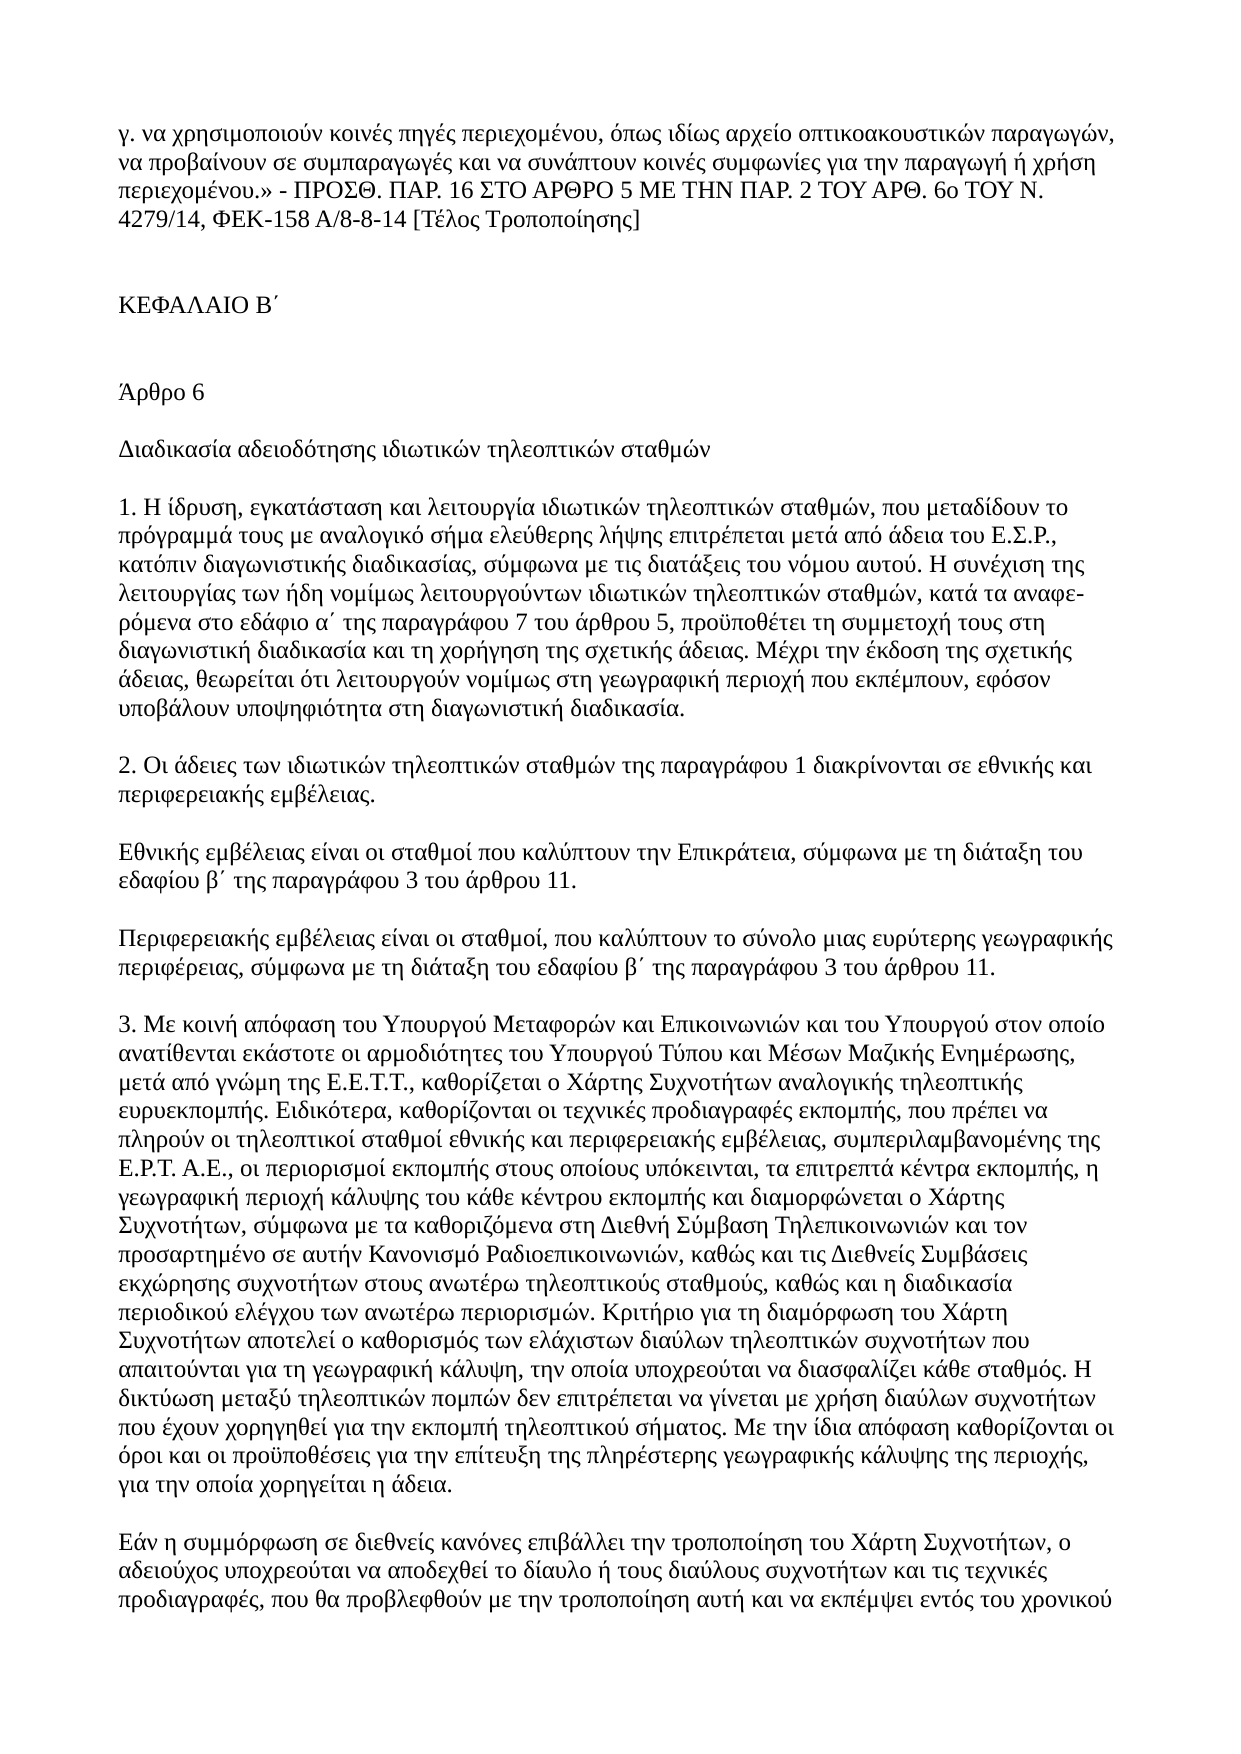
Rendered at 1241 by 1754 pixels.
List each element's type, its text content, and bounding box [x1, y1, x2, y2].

text 1. Η ίδρυση, εγκατάσταση και λειτουργία ιδιωτικών τηλεοπτικών σταθμών, που μεταδίδουν το πρόγραμμά τους με αναλογικό σήμα ελεύθερης λήψης επιτρέπεται μετά από άδεια του Ε.Σ.Ρ., κατόπιν διαγωνιστικής δια­δικασίας, σύμφωνα με τις διατάξεις του νόμου αυτού. Η συνέχιση της λειτουργίας των ήδη νομίμως λειτουργού­ντων ιδιωτικών τηλεοπτικών σταθμών, κατά τα αναφε­ρόμενα στο εδάφιο α΄ της παραγράφου 7 του άρθρου 5, προϋποθέτει τη συμμετοχή τους στη διαγωνιστική διαδικασία και τη χορήγηση της σχετικής άδειας. Μέχρι την έκδοση της σχετικής άδειας, θεωρείται ότι λειτουρ­γούν νομίμως στη γεωγραφική περιοχή που εκπέμπουν, εφόσον υποβάλουν υποψηφιότητα στη διαγωνιστική διαδικασία. [118, 492, 1122, 722]
text 2. Οι άδειες των ιδιωτικών τηλεοπτικών σταθμών της παραγράφου 1 διακρίνονται σε εθνικής και περιφερει­ακής εμβέλειας. [118, 751, 1122, 808]
text Διαδικασία αδειοδότησης ιδιωτικών τηλεοπτικών σταθμών [118, 434, 1122, 463]
text Περιφερειακής εμβέλειας είναι οι σταθμοί, που κα­λύπτουν το σύνολο μιας ευρύτερης γεωγραφικής πε­ριφέρειας, σύμφωνα με τη διάταξη του εδαφίου β΄ της παραγράφου 3 του άρθρου 11. [118, 923, 1122, 981]
text Εθνικής εμβέλειας είναι οι σταθμοί που καλύπτουν την Επικράτεια, σύμφωνα με τη διάταξη του εδαφίου β΄ της παραγράφου 3 του άρθρου 11. [118, 837, 1122, 894]
text ΚΕΦΑΛΑΙΟ Β΄ [118, 291, 1122, 319]
text Εάν η συμμόρφωση σε διεθνείς κανόνες επιβάλλει την τροποποίηση του Χάρτη Συχνοτήτων, ο αδειούχος υποχρεούται να αποδεχθεί το δίαυλο ή τους διαύλους συχνοτήτων και τις τεχνικές προδιαγραφές, που θα προβλεφθούν με την τροποποίηση αυτή και να εκπέμ­ψει εντός του χρονικού [118, 1527, 1122, 1613]
text 3. Με κοινή απόφαση του Υπουργού Μεταφορών και Επικοινωνιών και του Υπουργού στον οποίο ανατίθε­νται εκάστοτε οι αρμοδιότητες του Υπουργού Τύπου και Μέσων Μαζικής Ενημέρωσης, μετά από γνώμη της Ε.Ε.Τ.Τ., καθορίζεται ο Χάρτης Συχνοτήτων αναλογικής τηλεοπτικής ευρυεκπομπής. Ειδικότερα, καθορίζονται οι τεχνικές προδιαγραφές εκπομπής, που πρέπει να πληρούν οι τηλεοπτικοί σταθμοί εθνικής και περιφερει­ακής εμβέλειας, συμπεριλαμβανομένης της Ε.Ρ.Τ. Α.Ε., οι περιορισμοί εκπομπής στους οποίους υπόκεινται, τα επιτρεπτά κέντρα εκπομπής, η γεωγραφική περιοχή κά­λυψης του κάθε κέντρου εκπομπής και διαμορφώνεται ο Χάρτης Συχνοτήτων, σύμφωνα με τα καθοριζόμενα στη Διεθνή Σύμβαση Τηλεπικοινωνιών και τον προσαρτημέ­νο σε αυτήν Κανονισμό Ραδιοεπικοινωνιών, καθώς και τις Διεθνείς Συμβάσεις εκχώρησης συχνοτήτων στους ανωτέρω τηλεοπτικούς σταθμούς, καθώς και η διαδι­κασία περιοδικού ελέγχου των ανωτέρω περιορισμών. Κριτήριο για τη διαμόρφωση του Χάρτη Συχνοτήτων αποτελεί ο καθορισμός των ελάχιστων διαύλων τηλεο­πτικών συχνοτήτων που απαιτούνται για τη γεωγραφική κάλυψη, την οποία υποχρεούται να διασφαλίζει κάθε σταθμός. Η δικτύωση μεταξύ τηλεοπτικών πομπών δεν επιτρέπεται να γίνεται με χρήση διαύλων συχνοτήτων που έχουν χορηγηθεί για την εκπομπή τηλεοπτικού σή­ματος. Με την ίδια απόφαση καθορίζονται οι όροι και οι προϋποθέσεις για την επίτευξη της πληρέστερης γεωγραφικής κάλυψης της περιοχής, για την οποία χο­ρηγείται η άδεια. [118, 1009, 1122, 1498]
text γ. να χρησιμοποιούν κοινές πηγές περιεχομένου, όπως ιδίως αρχείο οπτικοακουστικών παραγωγών, να προ­βαίνουν σε συμπαραγωγές και να συνάπτουν κοινές συμφωνίες για την παραγωγή ή χρήση περιεχομένου.» - ΠΡΟΣΘ. ΠΑΡ. 16 ΣΤΟ ΑΡΘΡΟ 5 ΜΕ ΤΗΝ ΠΑΡ. 2 ΤΟΥ ΑΡΘ. 6ο ΤΟΥ Ν. 4279/14, ΦΕΚ-158 Α/8-8-14 [Τέλος Τροποποίησης] [118, 118, 1122, 233]
text Άρθρο 6 [118, 377, 1122, 406]
